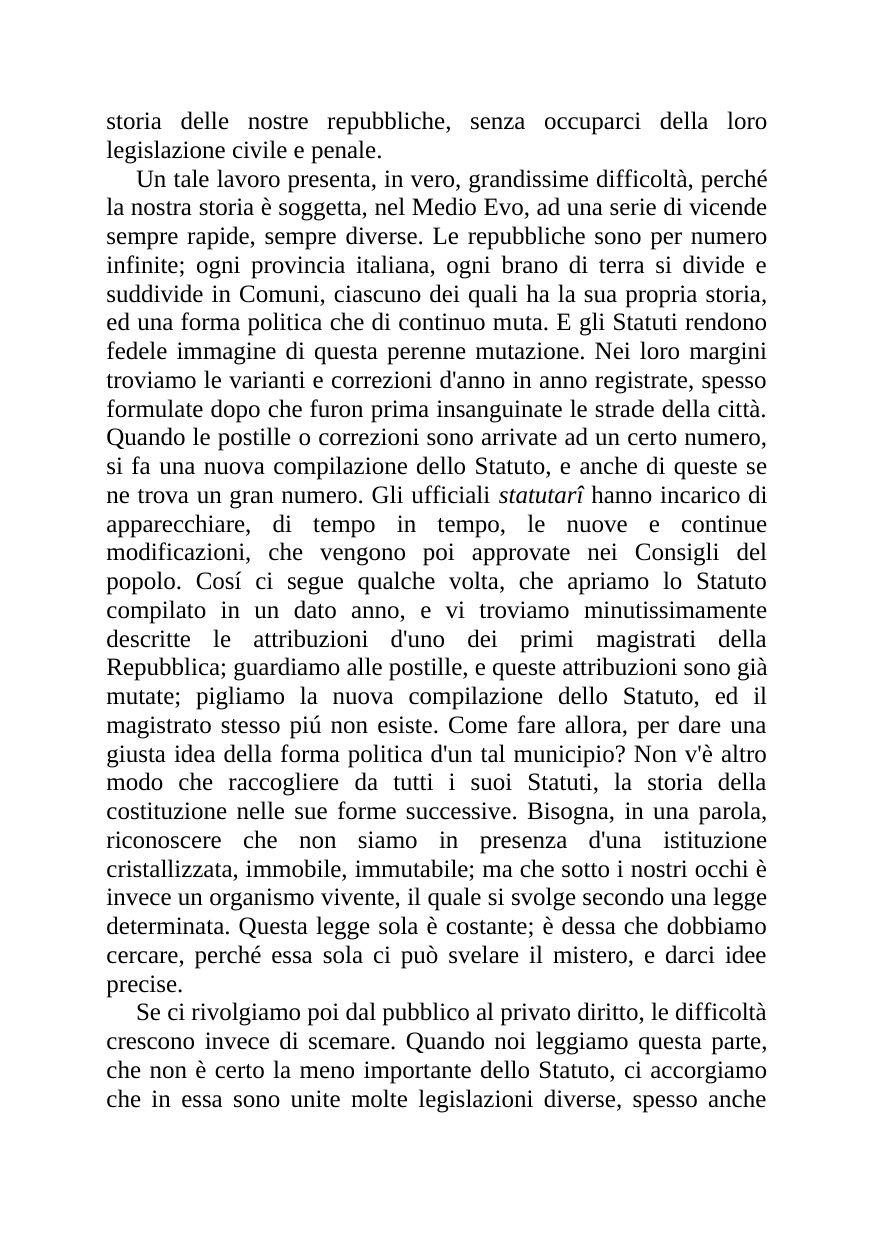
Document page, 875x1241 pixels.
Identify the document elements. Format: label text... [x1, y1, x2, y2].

text Se ci rivolgiamo poi dal pubblico al privato diritto, le difficoltà crescono invece di scemare. Quando noi leggiamo questa parte, che non è certo la meno importante dello Statuto, ci accorgiamo che in essa sono unite molte legislazioni diverse, spesso anche [106, 997, 768, 1112]
text Un tale lavoro presenta, in vero, grandissime difficoltà, perché la nostra storia è soggetta, nel Medio Evo, ad una serie di vicende sempre rapide, sempre diverse. Le repubbliche sono per numero infinite; ogni provincia italiana, ogni brano di terra si divide e suddivide in Comuni, ciascuno dei quali ha la sua propria storia, ed una forma politica che di continuo muta. E gli Statuti rendono fedele immagine di questa perenne mutazione. Nei loro margini troviamo le varianti e correzioni d'anno in anno registrate, spesso formulate dopo che furon prima insanguinate le strade della città. Quando le postille o correzioni sono arrivate ad un certo numero, si fa una nuova compilazione dello Statuto, e anche di queste se ne trova un gran numero. Gli ufficiali statutarî hanno incarico di apparecchiare, di tempo in tempo, le nuove e continue modificazioni, che vengono poi approvate nei Consigli del popolo. Cosí ci segue qualche volta, che apriamo lo Statuto compilato in un dato anno, e vi troviamo minutissimamente descritte le attribuzioni d'uno dei primi magistrati della Repubblica; guardiamo alle postille, e queste attribuzioni sono già mutate; pigliamo la nuova compilazione dello Statuto, ed il magistrato stesso piú non esiste. Come fare allora, per dare una giusta idea della forma politica d'un tal municipio? Non v'è altro modo che raccogliere da tutti i suoi Statuti, la storia della costituzione nelle sue forme successive. Bisogna, in una parola, riconoscere che non siamo in presenza d'una istituzione cristallizzata, immobile, immutabile; ma che sotto i nostri occhi è invece un organismo vivente, il quale si svolge secondo una legge determinata. Questa legge sola è costante; è dessa che dobbiamo cercare, perché essa sola ci può svelare il mistero, e darci idee precise. [106, 164, 768, 997]
text storia delle nostre repubbliche, senza occuparci della loro legislazione civile e penale. [106, 106, 768, 164]
